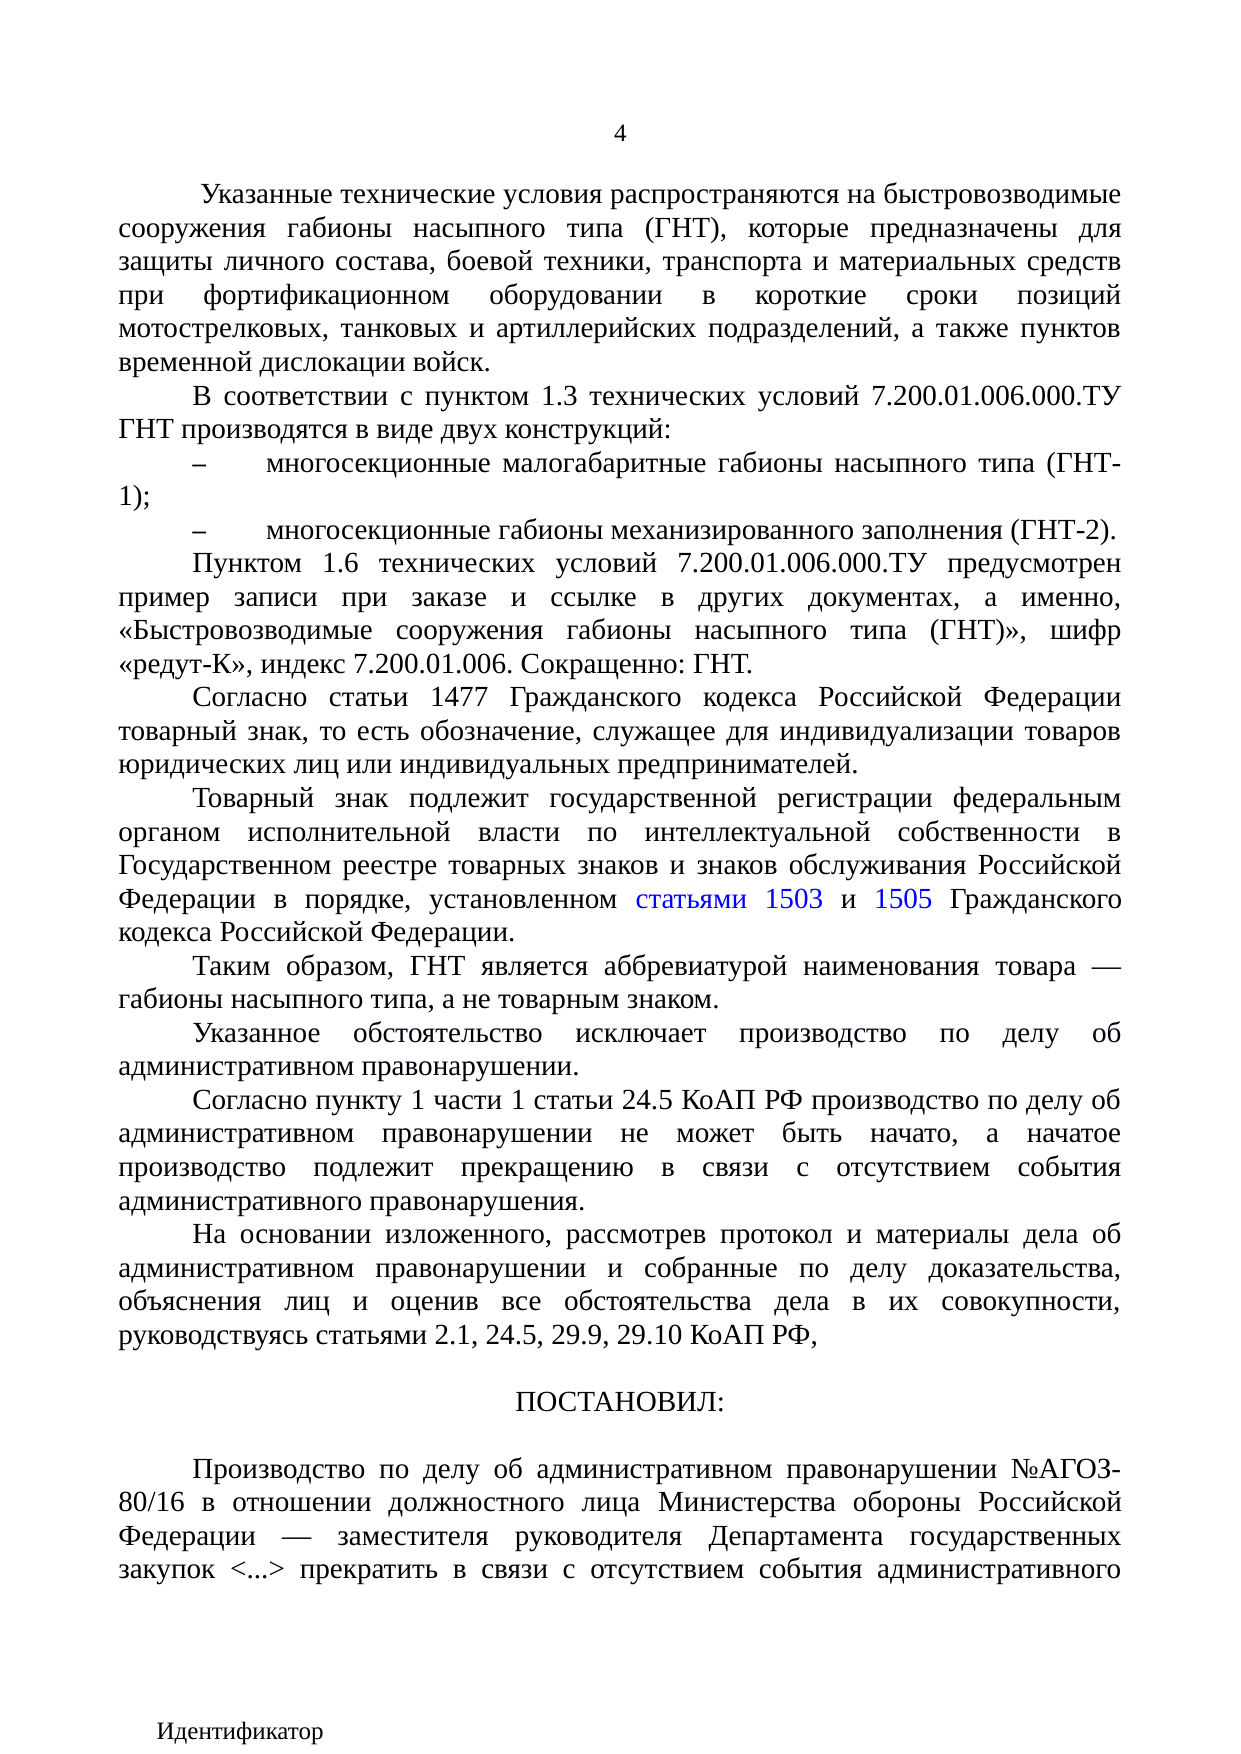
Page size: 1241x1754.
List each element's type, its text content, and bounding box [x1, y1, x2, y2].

text В соответствии с пунктом 1.3 технических условий 7.200.01.006.000.ТУ ГНТ производятся в виде двух конструкций: [118, 378, 1122, 445]
text Товарный знак подлежит государственной регистрации федеральным органом исполнительной власти по интеллектуальной собственности в Государственном реестре товарных знаков и знаков обслуживания Российской Федерации в порядке, установленном статьями 1503 и 1505 Гражданского кодекса Российской Федерации. [118, 780, 1122, 948]
text Согласно пункту 1 части 1 статьи 24.5 КоАП РФ производство по делу об административном правонарушении не может быть начато, а начатое производство подлежит прекращению в связи с отсутствием события административного правонарушения. [118, 1082, 1122, 1216]
text Указанные технические условия распространяются на быстровозводимые сооружения габионы насыпного типа (ГНТ), которые предназначены для защиты личного состава, боевой техники, транспорта и материальных средств при фортификационном оборудовании в короткие сроки позиций мотострелковых, танковых и артиллерийских подразделений, а также пунктов временной дислокации войск. [118, 176, 1122, 378]
text Согласно статьи 1477 Гражданского кодекса Российской Федерации товарный знак, то есть обозначение, служащее для индивидуализации товаров юридических лиц или индивидуальных предпринимателей. [118, 679, 1122, 780]
list многосекционные малогабаритные габионы насыпного типа (ГНТ-1); [118, 445, 1122, 512]
text Указанное обстоятельство исключает производство по делу об административном правонарушении. [118, 1015, 1122, 1082]
text Таким образом, ГНТ является аббревиатурой наименования товара — габионы насыпного типа, а не товарным знаком. [118, 948, 1122, 1015]
text Производство по делу об административном правонарушении №АГОЗ-80/16 в отношении должностного лица Министерства обороны Российской Федерации — заместителя руководителя Департамента государственных закупок <...> прекратить в связи с отсутствием события административного [118, 1451, 1122, 1585]
list многосекционные габионы механизированного заполнения (ГНТ-2). [118, 512, 1122, 545]
text ПОСТАНОВИЛ: [118, 1384, 1122, 1417]
text На основании изложенного, рассмотрев протокол и материалы дела об административном правонарушении и собранные по делу доказательства, объяснения лиц и оценив все обстоятельства дела в их совокупности, руководствуясь статьями 2.1, 24.5, 29.9, 29.10 КоАП РФ, [118, 1216, 1122, 1350]
text Пунктом 1.6 технических условий 7.200.01.006.000.ТУ предусмотрен пример записи при заказе и ссылке в других документах, а именно, «Быстровозводимые сооружения габионы насыпного типа (ГНТ)», шифр «редут-К», индекс 7.200.01.006. Сокращенно: ГНТ. [118, 545, 1122, 679]
